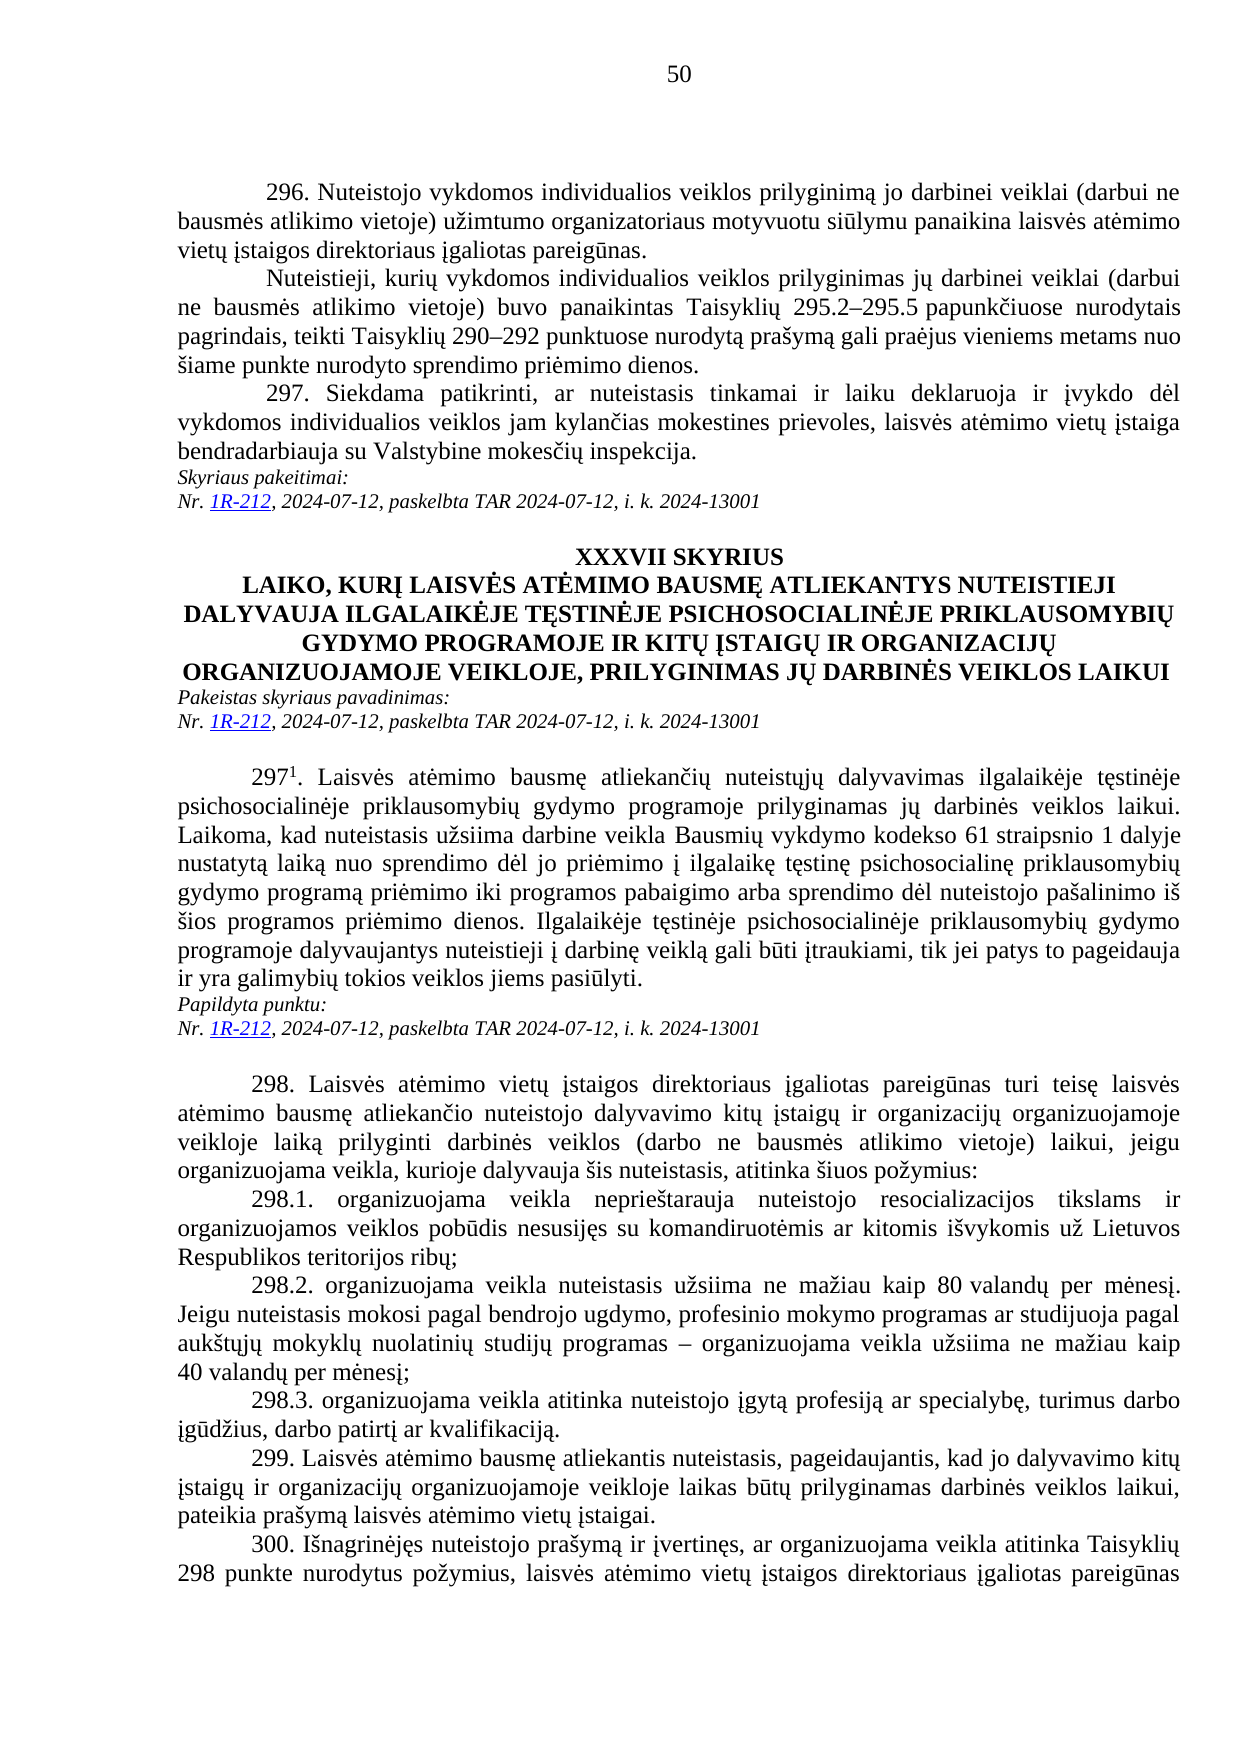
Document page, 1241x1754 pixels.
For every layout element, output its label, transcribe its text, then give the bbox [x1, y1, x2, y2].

text Pakeistas skyriaus pavadinimas: [177, 685, 1181, 709]
text 298. Laisvės atėmimo vietų įstaigos direktoriaus įgaliotas pareigūnas turi teisę laisvės atėmimo bausmę atliekančio nuteistojo dalyvavimo kitų įstaigų ir organizacijų organizuojamoje veikloje laiką prilyginti darbinės veiklos (darbo ne bausmės atlikimo vietoje) laikui, jeigu organizuojama veikla, kurioje dalyvauja šis nuteistasis, atitinka šiuos požymius: [177, 1069, 1181, 1184]
text Nuteistieji, kurių vykdomos individualios veiklos prilyginimas jų darbinei veiklai (darbui ne bausmės atlikimo vietoje) buvo panaikintas Taisyklių 295.2–295.5 papunkčiuose nurodytais pagrindais, teikti Taisyklių 290–292 punktuose nurodytą prašymą gali praėjus vieniems metams nuo šiame punkte nurodyto sprendimo priėmimo dienos. [177, 263, 1181, 378]
text Skyriaus pakeitimai: [177, 465, 1181, 489]
text 297. Siekdama patikrinti, ar nuteistasis tinkamai ir laiku deklaruoja ir įvykdo dėl vykdomos individualios veiklos jam kylančias mokestines prievoles, laisvės atėmimo vietų įstaiga bendradarbiauja su Valstybine mokesčių inspekcija. [177, 378, 1181, 465]
text 299. Laisvės atėmimo bausmę atliekantis nuteistasis, pageidaujantis, kad jo dalyvavimo kitų įstaigų ir organizacijų organizuojamoje veikloje laikas būtų prilyginamas darbinės veiklos laikui, pateikia prašymą laisvės atėmimo vietų įstaigai. [177, 1443, 1181, 1529]
text LAIKO, KURĮ LAISVĖS ATĖMIMO BAUSMĘ ATLIEKANTYS NUTEISTIEJI DALYVAUJA ILGALAIKĖJE TĘSTINĖJE PSICHOSOCIALINĖJE PRIKLAUSOMYBIŲ GYDYMO PROGRAMOJE IR KITŲ ĮSTAIGŲ IR ORGANIZACIJŲ ORGANIZUOJAMOJE VEIKLOJE, PRILYGINIMAS JŲ DARBINĖS VEIKLOS LAIKUI [177, 570, 1181, 685]
text Nr. 1R-212, 2024-07-12, paskelbta TAR 2024-07-12, i. k. 2024-13001 [177, 1016, 1181, 1040]
text 298.2. organizuojama veikla nuteistasis užsiima ne mažiau kaip 80 valandų per mėnesį. Jeigu nuteistasis mokosi pagal bendrojo ugdymo, profesinio mokymo programas ar studijuoja pagal aukštųjų mokyklų nuolatinių studijų programas – organizuojama veikla užsiima ne mažiau kaip 40 valandų per mėnesį; [177, 1270, 1181, 1385]
text Nr. 1R-212, 2024-07-12, paskelbta TAR 2024-07-12, i. k. 2024-13001 [177, 709, 1181, 733]
text 298.3. organizuojama veikla atitinka nuteistojo įgytą profesiją ar specialybę, turimus darbo įgūdžius, darbo patirtį ar kvalifikaciją. [177, 1385, 1181, 1443]
text 296. Nuteistojo vykdomos individualios veiklos prilyginimą jo darbinei veiklai (darbui ne bausmės atlikimo vietoje) užimtumo organizatoriaus motyvuotu siūlymu panaikina laisvės atėmimo vietų įstaigos direktoriaus įgaliotas pareigūnas. [177, 177, 1181, 263]
text Nr. 1R-212, 2024-07-12, paskelbta TAR 2024-07-12, i. k. 2024-13001 [177, 489, 1181, 513]
text XXXVII SKYRIUS [177, 542, 1181, 570]
text Papildyta punktu: [177, 992, 1181, 1016]
text 2971. Laisvės atėmimo bausmę atliekančių nuteistųjų dalyvavimas ilgalaikėje tęstinėje psichosocialinėje priklausomybių gydymo programoje prilyginamas jų darbinės veiklos laikui. Laikoma, kad nuteistasis užsiima darbine veikla Bausmių vykdymo kodekso 61 straipsnio 1 dalyje nustatytą laiką nuo sprendimo dėl jo priėmimo į ilgalaikę tęstinę psichosocialinę priklausomybių gydymo programą priėmimo iki programos pabaigimo arba sprendimo dėl nuteistojo pašalinimo iš šios programos priėmimo dienos. Ilgalaikėje tęstinėje psichosocialinėje priklausomybių gydymo programoje dalyvaujantys nuteistieji į darbinę veiklą gali būti įtraukiami, tik jei patys to pageidauja ir yra galimybių tokios veiklos jiems pasiūlyti. [177, 762, 1181, 992]
text 298.1. organizuojama veikla neprieštarauja nuteistojo resocializacijos tikslams ir organizuojamos veiklos pobūdis nesusijęs su komandiruotėmis ar kitomis išvykomis už Lietuvos Respublikos teritorijos ribų; [177, 1184, 1181, 1270]
text 300. Išnagrinėjęs nuteistojo prašymą ir įvertinęs, ar organizuojama veikla atitinka Taisyklių 298 punkte nurodytus požymius, laisvės atėmimo vietų įstaigos direktoriaus įgaliotas pareigūnas [177, 1529, 1181, 1587]
